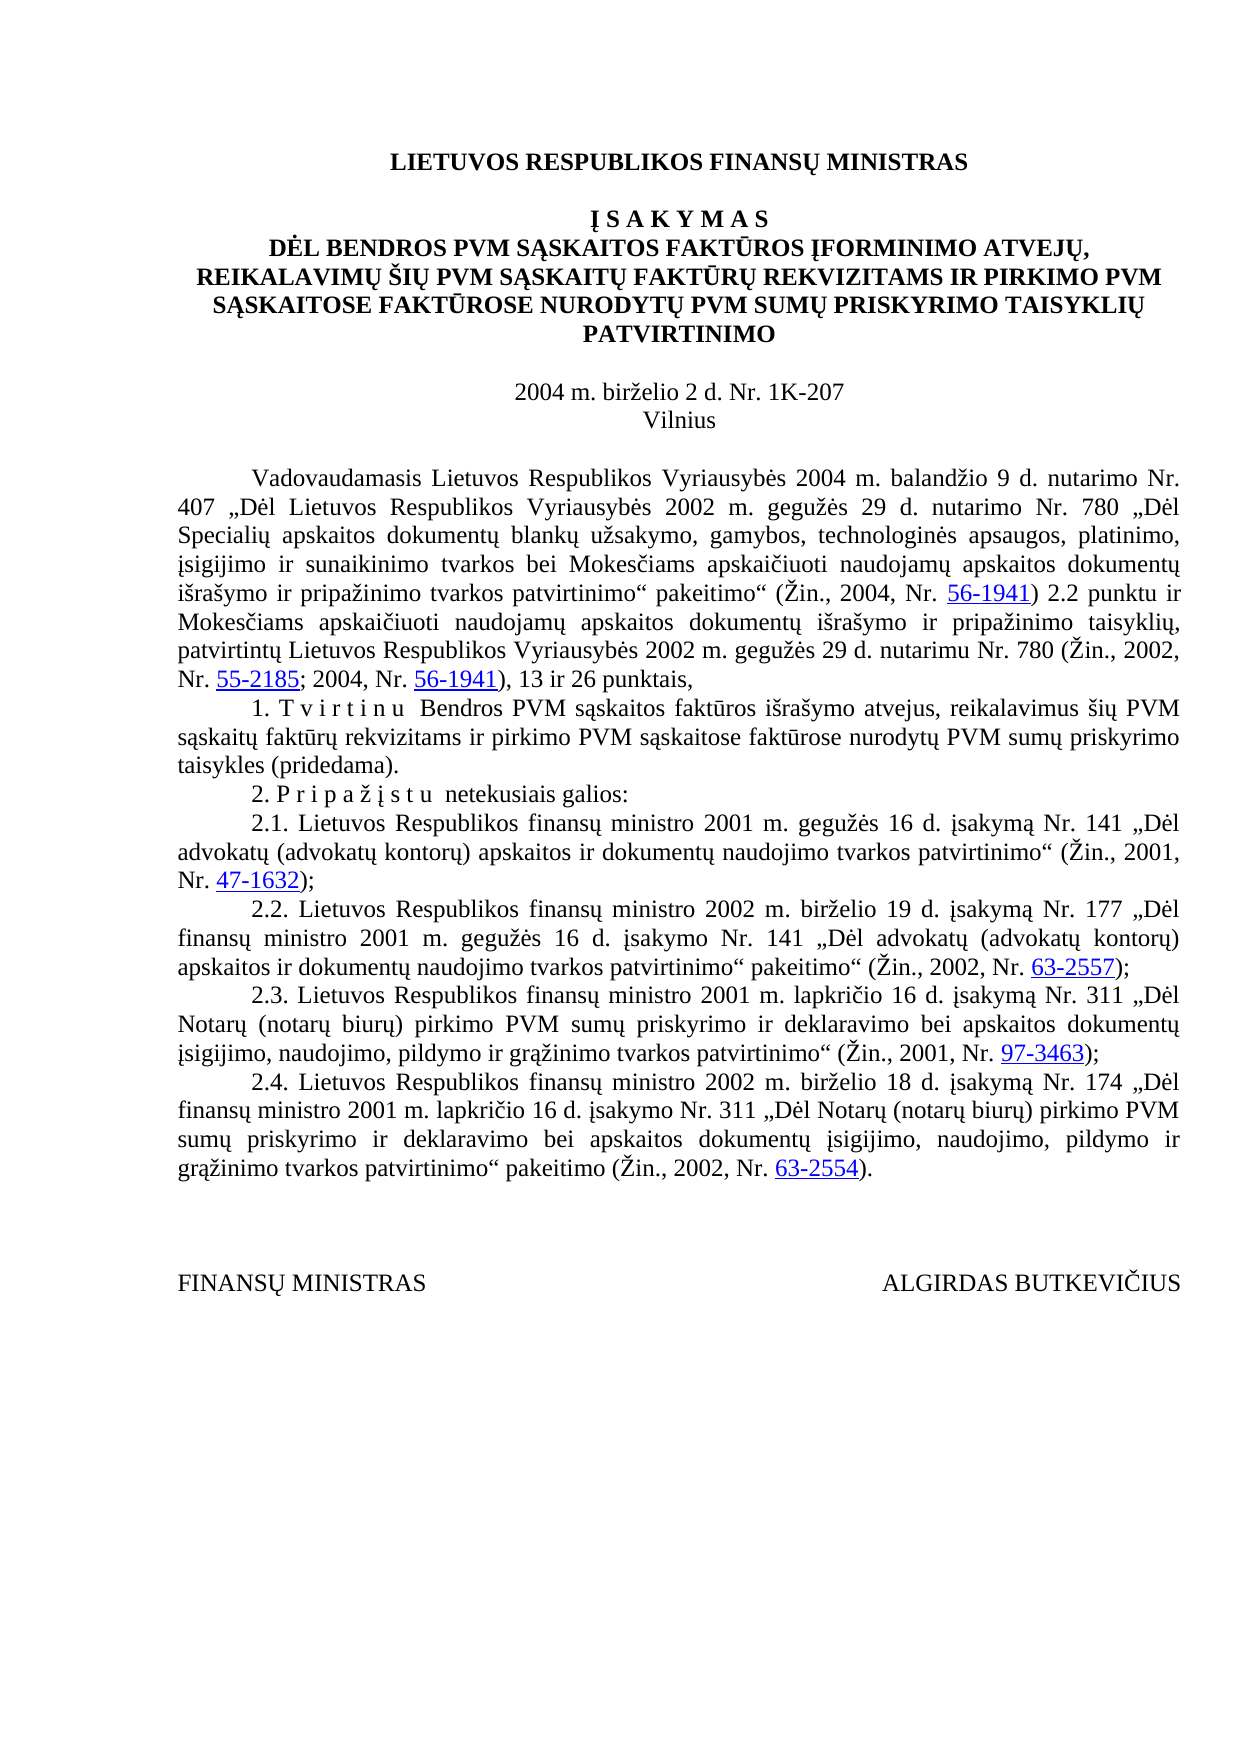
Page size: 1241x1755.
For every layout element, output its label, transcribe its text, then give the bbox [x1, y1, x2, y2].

text Vilnius [177, 406, 1181, 434]
text 2.2. Lietuvos Respublikos finansų ministro 2002 m. birželio 19 d. įsakymą Nr. 177 „Dėl finansų ministro 2001 m. gegužės 16 d. įsakymo Nr. 141 „Dėl advokatų (advokatų kontorų) apskaitos ir dokumentų naudojimo tvarkos patvirtinimo“ pakeitimo“ (Žin., 2002, Nr. 63-2557); [177, 894, 1181, 981]
text 2004 m. birželio 2 d. Nr. 1K-207 [177, 377, 1181, 406]
text 1. Tvirtinu Bendros PVM sąskaitos faktūros išrašymo atvejus, reikalavimus šių PVM sąskaitų faktūrų rekvizitams ir pirkimo PVM sąskaitose faktūrose nurodytų PVM sumų priskyrimo taisykles (pridedama). [177, 693, 1181, 779]
text 2.4. Lietuvos Respublikos finansų ministro 2002 m. birželio 18 d. įsakymą Nr. 174 „Dėl finansų ministro 2001 m. lapkričio 16 d. įsakymo Nr. 311 „Dėl Notarų (notarų biurų) pirkimo PVM sumų priskyrimo ir deklaravimo bei apskaitos dokumentų įsigijimo, naudojimo, pildymo ir grąžinimo tvarkos patvirtinimo“ pakeitimo (Žin., 2002, Nr. 63-2554). [177, 1067, 1181, 1182]
text 2.3. Lietuvos Respublikos finansų ministro 2001 m. lapkričio 16 d. įsakymą Nr. 311 „Dėl Notarų (notarų biurų) pirkimo PVM sumų priskyrimo ir deklaravimo bei apskaitos dokumentų įsigijimo, naudojimo, pildymo ir grąžinimo tvarkos patvirtinimo“ (Žin., 2001, Nr. 97-3463); [177, 981, 1181, 1067]
text LIETUVOS RESPUBLIKOS FINANSŲ MINISTRAS [177, 147, 1181, 176]
text Vadovaudamasis Lietuvos Respublikos Vyriausybės 2004 m. balandžio 9 d. nutarimo Nr. 407 „Dėl Lietuvos Respublikos Vyriausybės 2002 m. gegužės 29 d. nutarimo Nr. 780 „Dėl Specialių apskaitos dokumentų blankų užsakymo, gamybos, technologinės apsaugos, platinimo, įsigijimo ir sunaikinimo tvarkos bei Mokesčiams apskaičiuoti naudojamų apskaitos dokumentų išrašymo ir pripažinimo tvarkos patvirtinimo“ pakeitimo“ (Žin., 2004, Nr. 56-1941) 2.2 punktu ir Mokesčiams apskaičiuoti naudojamų apskaitos dokumentų išrašymo ir pripažinimo taisyklių, patvirtintų Lietuvos Respublikos Vyriausybės 2002 m. gegužės 29 d. nutarimu Nr. 780 (Žin., 2002, Nr. 55-2185; 2004, Nr. 56-1941), 13 ir 26 punktais, [177, 463, 1181, 693]
text FINANSŲ MINISTRAS ALGIRDAS BUTKEVIČIUS [177, 1268, 1181, 1297]
text 2. Pripažįstu netekusiais galios: [177, 779, 1181, 808]
text DĖL BENDROS PVM SĄSKAITOS FAKTŪROS ĮFORMINIMO ATVEJŲ, REIKALAVIMŲ ŠIŲ PVM SĄSKAITŲ FAKTŪRŲ REKVIZITAMS IR PIRKIMO PVM SĄSKAITOSE FAKTŪROSE NURODYTŲ PVM SUMŲ PRISKYRIMO TAISYKLIŲ PATVIRTINIMO [177, 233, 1181, 348]
text Į S A K Y M A S [177, 204, 1181, 233]
text 2.1. Lietuvos Respublikos finansų ministro 2001 m. gegužės 16 d. įsakymą Nr. 141 „Dėl advokatų (advokatų kontorų) apskaitos ir dokumentų naudojimo tvarkos patvirtinimo“ (Žin., 2001, Nr. 47-1632); [177, 808, 1181, 894]
